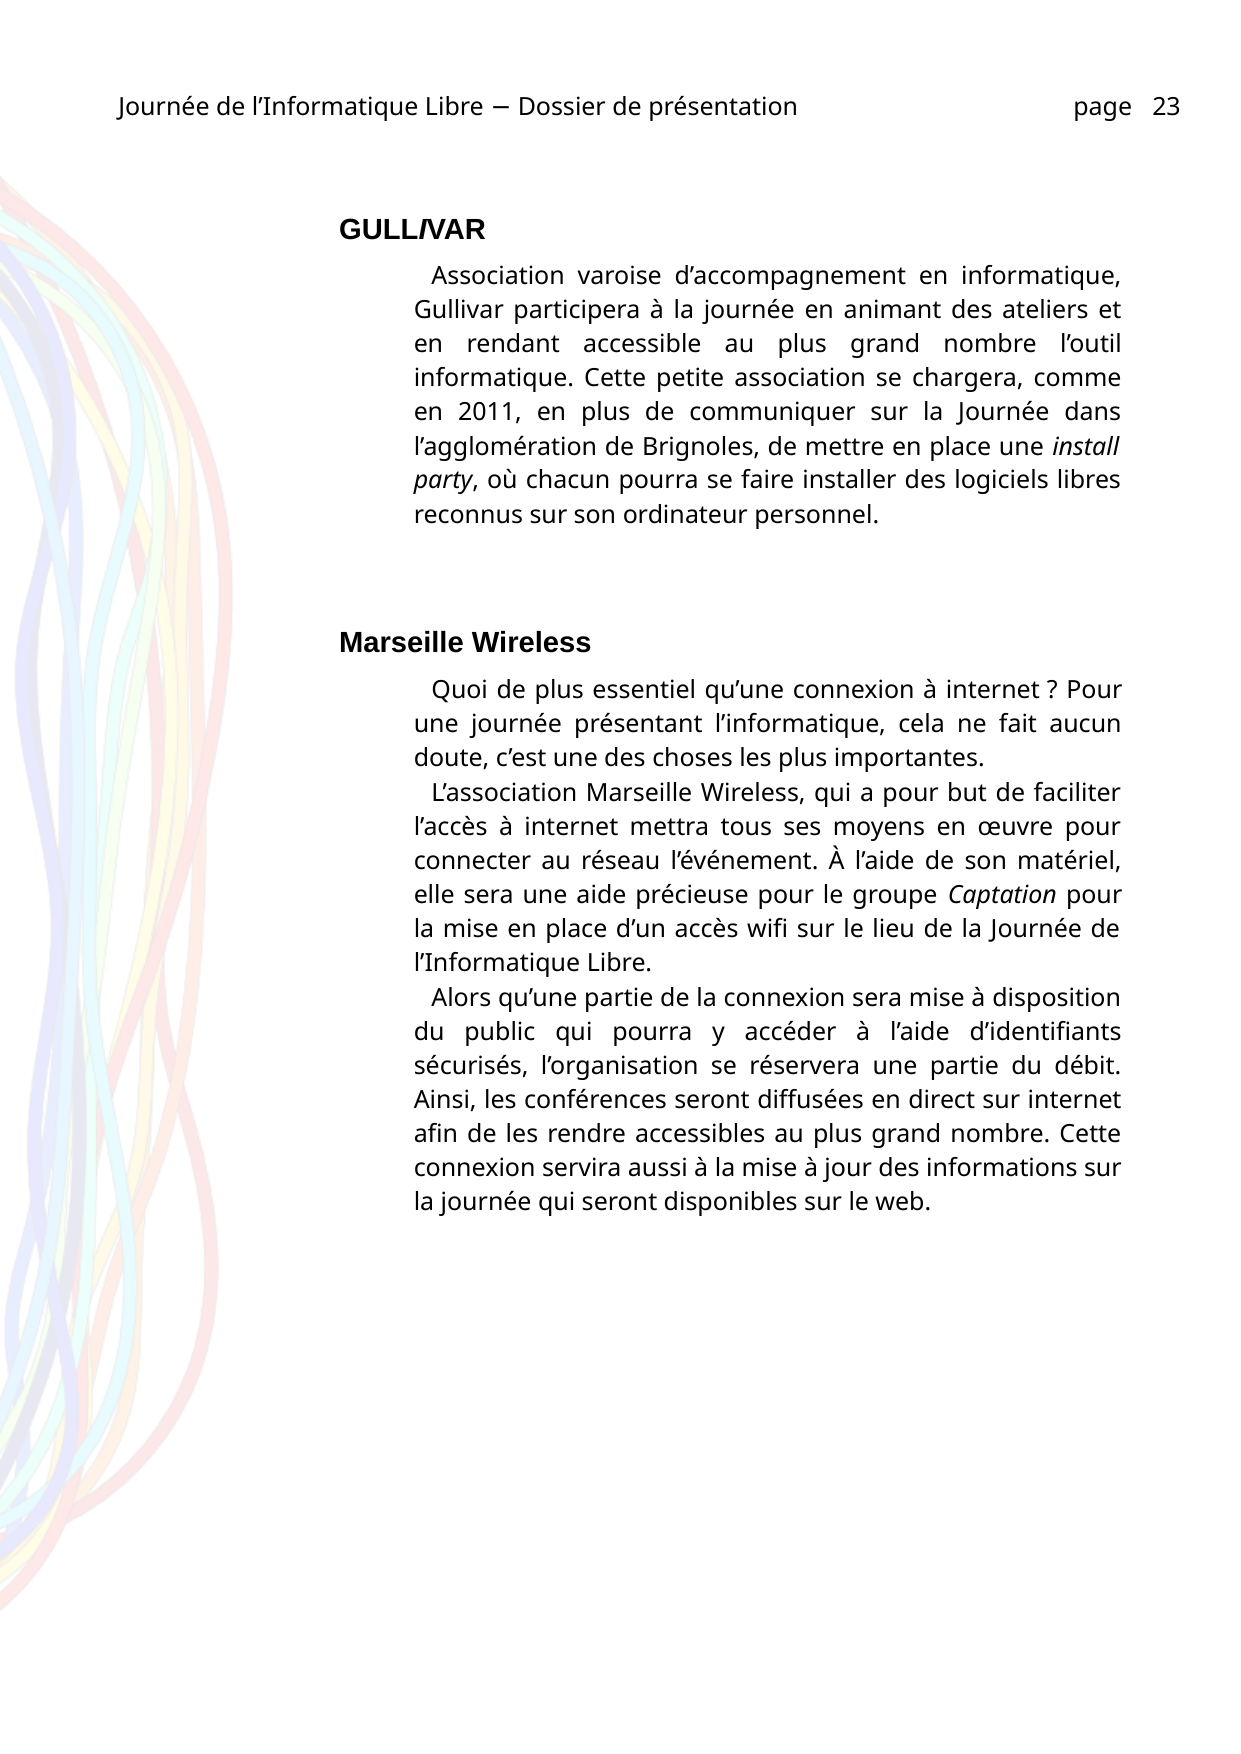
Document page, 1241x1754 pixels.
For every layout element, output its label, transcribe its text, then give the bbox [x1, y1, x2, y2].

text Alors qu’une partie de la connexion sera mise à disposition du public qui pourra y accéder à l’aide d’identifiants sécurisés, l’organisation se réservera une partie du débit. Ainsi, les conférences seront diffusées en direct sur internet afin de les rendre accessibles au plus grand nombre. Cette connexion servira aussi à la mise à jour des informations sur la journée qui seront disponibles sur le web. [413, 979, 1122, 1218]
text Association varoise d’accompagnement en informatique, Gullivar participera à la journée en animant des ateliers et en rendant accessible au plus grand nombre l’outil informatique. Cette petite association se chargera, comme en 2011, en plus de communiquer sur la Journée dans l’agglomération de Brignoles, de mettre en place une install party, où chacun pourra se faire installer des logiciels libres reconnus sur son ordinateur personnel. [413, 258, 1122, 530]
text Quoi de plus essentiel qu’une connexion à internet ? Pour une journée présentant l’informatique, cela ne fait aucun doute, c’est une des choses les plus importantes. [413, 671, 1122, 773]
subtitle GULLIVAR [339, 212, 1240, 245]
picture [0, 88, 1241, 1636]
text L’association Marseille Wireless, qui a pour but de faciliter l’accès à internet mettra tous ses moyens en œuvre pour connecter au réseau l’événement. À l’aide de son matériel, elle sera une aide précieuse pour le groupe Captation pour la mise en place d’un accès wifi sur le lieu de la Journée de l’Informatique Libre. [413, 774, 1122, 978]
subtitle Marseille Wireless [339, 625, 1240, 659]
